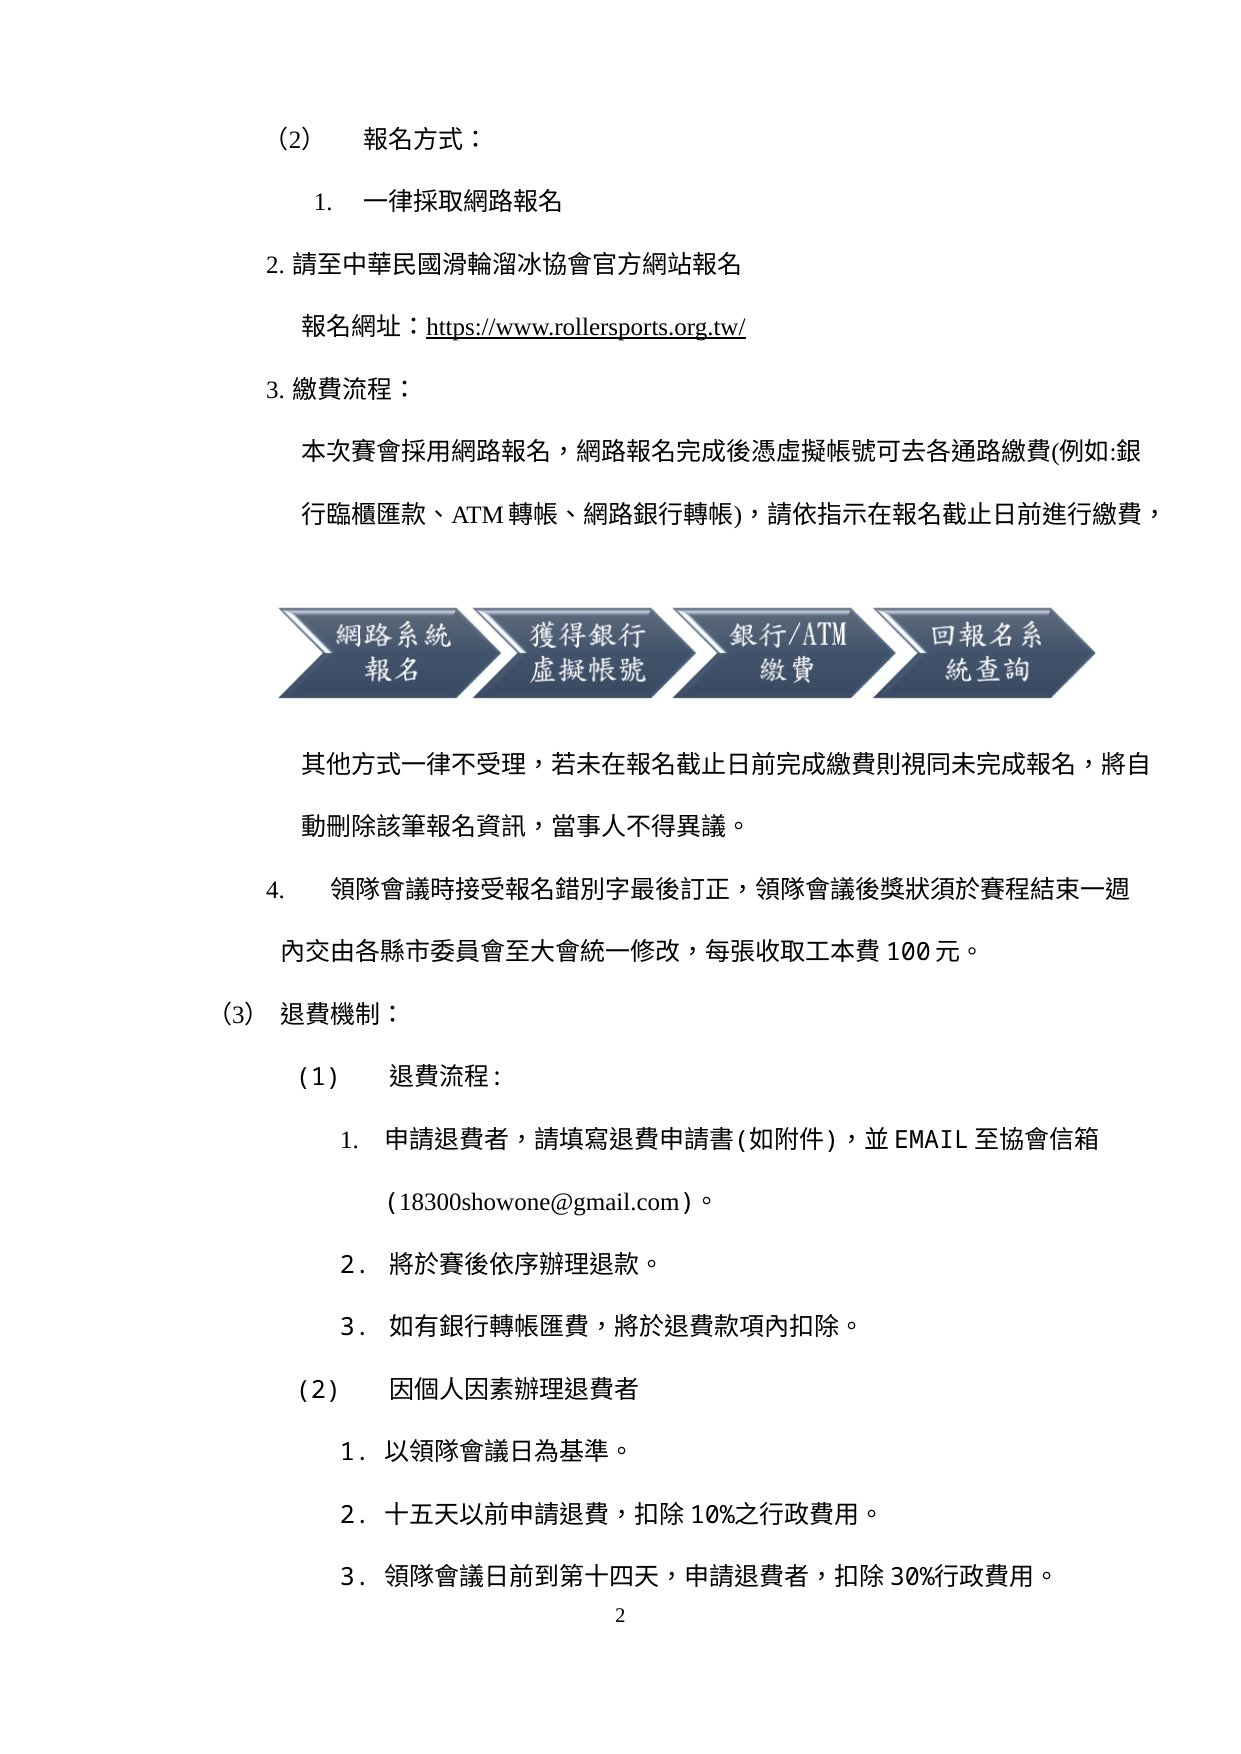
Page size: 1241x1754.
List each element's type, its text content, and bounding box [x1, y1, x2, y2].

list 退費流程: [296, 1033, 1152, 1096]
text 報名網址：https://www.rollersports.org.tw/ [301, 283, 1152, 346]
list 退費機制： [207, 971, 1152, 1033]
text 3. 領隊會議日前到第十四天，申請退費者，扣除30%行政費用。 [339, 1533, 1152, 1596]
list 繳費流程： [192, 346, 1152, 408]
list 報名方式： [263, 96, 1152, 158]
list 請至中華民國滑輪溜冰協會官方網站報名 [192, 221, 1152, 283]
text 2. 十五天以前申請退費，扣除10%之行政費用。 [339, 1471, 1152, 1533]
list 因個人因素辦理退費者 [296, 1346, 1152, 1408]
list 一律採取網路報名 [313, 158, 1152, 221]
text 1. 以領隊會議日為基準。 [339, 1408, 1152, 1471]
list 領隊會議時接受報名錯別字最後訂正，領隊會議後獎狀須於賽程結束一週內交由各縣市委員會至大會統一修改，每張收取工本費100元。 [266, 846, 1152, 971]
text 本次賽會採用網路報名，網路報名完成後憑虛擬帳號可去各通路繳費(例如:銀行臨櫃匯款、ATM轉帳、網路銀行轉帳)，請依指示在報名截止日前進行繳費，其他方式一律不受理，若未在報名截止日前完成繳費則視同未完成報名，將自動刪除該筆報名資訊，當事人不得異議。 [301, 408, 1152, 846]
list 申請退費者，請填寫退費申請書(如附件)，並EMAIL至協會信箱(18300showone@gmail.com)。 [340, 1096, 1152, 1221]
list 將於賽後依序辦理退款。 [339, 1221, 1152, 1283]
list 如有銀行轉帳匯費，將於退費款項內扣除。 [339, 1283, 1152, 1346]
